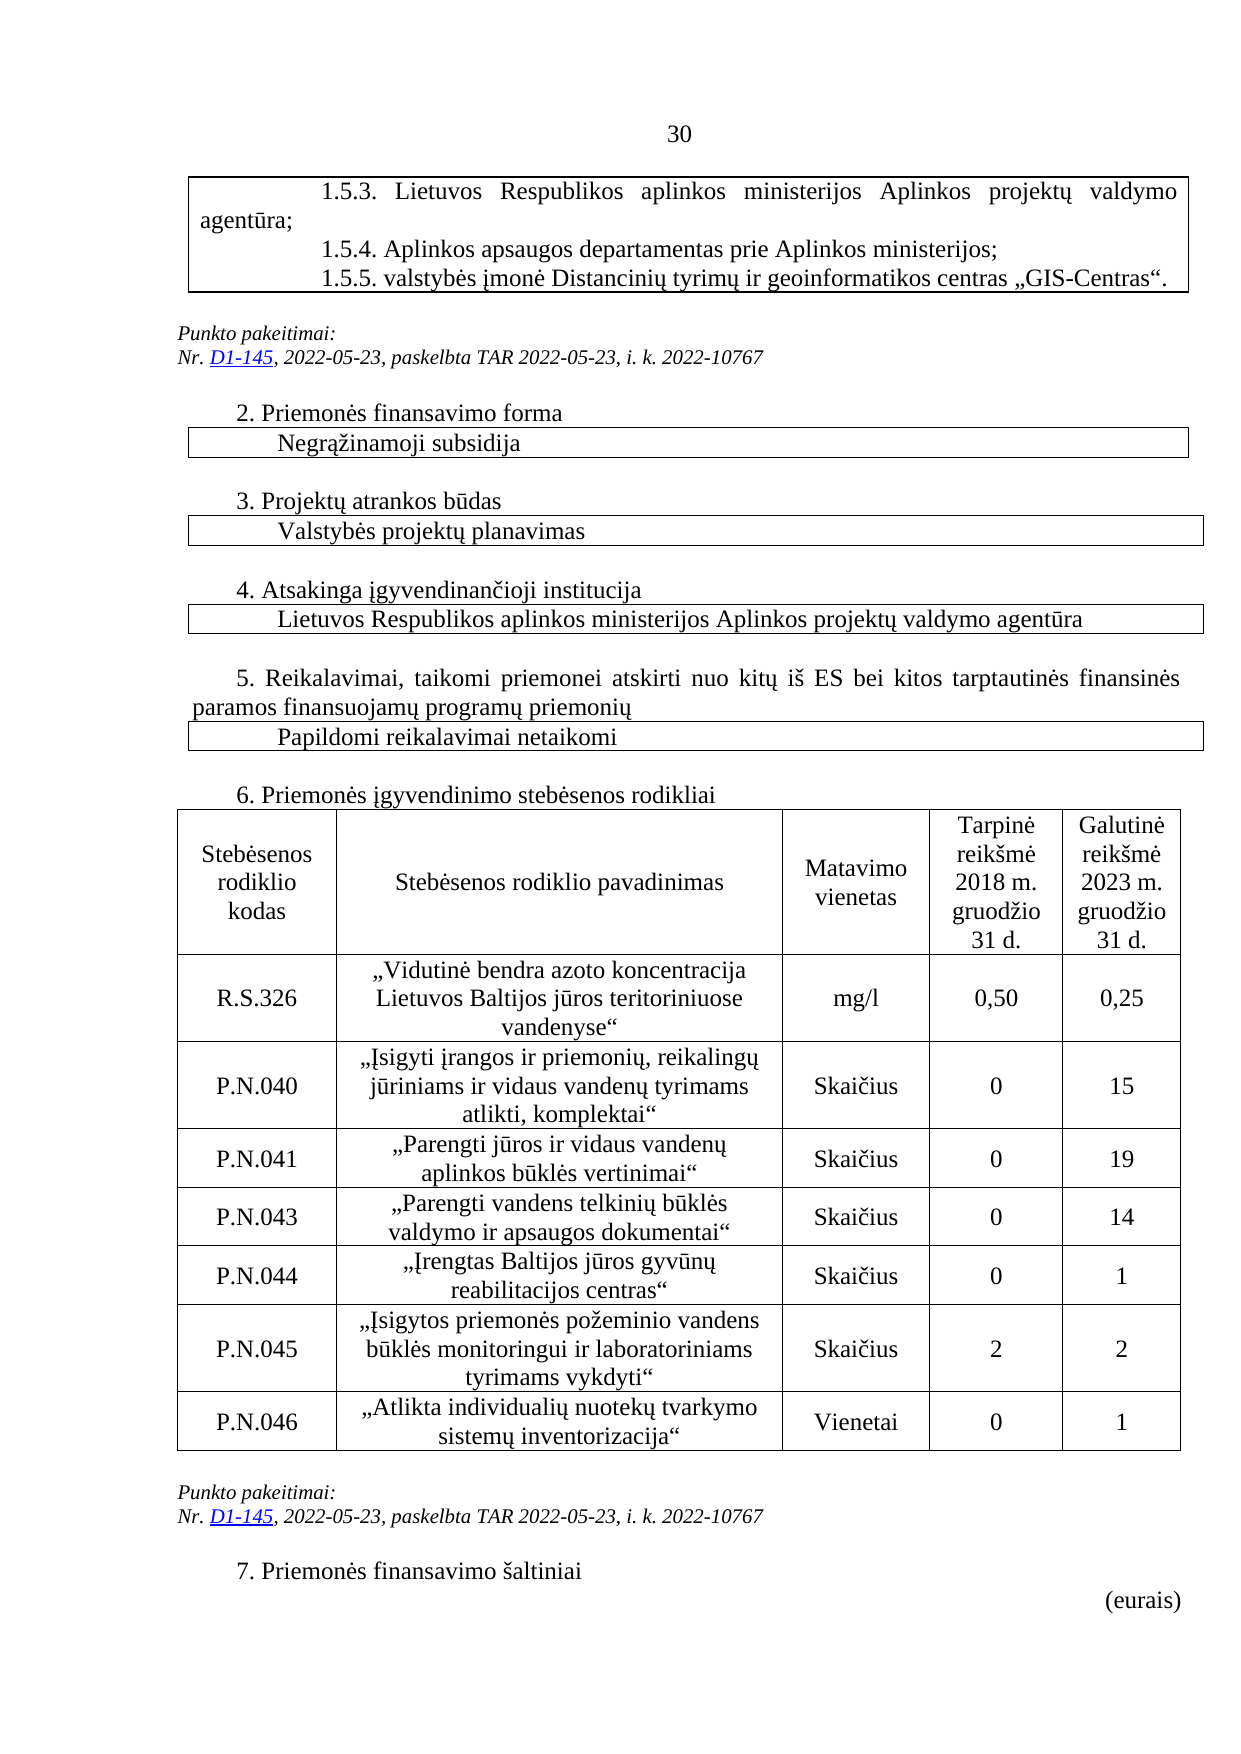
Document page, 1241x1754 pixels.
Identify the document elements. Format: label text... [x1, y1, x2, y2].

text 2. Priemonės finansavimo forma [236, 398, 1181, 427]
table_header Stebėsenos rodiklio kodas [178, 810, 336, 954]
table_header Negrąžinamoji subsidija [189, 428, 1188, 457]
table_cell 1.5.3. Lietuvos Respublikos aplinkos ministerijos Aplinkos projektų valdymo agentūra; 1.5.4. Aplinkos apsaugos departamentas prie Aplinkos ministerijos; 1.5.5. valstybės įmonė Distancinių tyrimų ir geoinformatikos centras „GIS-Centras“. [189, 178, 1188, 291]
text (eurais) [177, 1585, 1181, 1614]
table_cell 0 [930, 1392, 1062, 1450]
text Nr. D1-145, 2022-05-23, paskelbta TAR 2022-05-23, i. k. 2022-10767 [177, 345, 1181, 369]
table_cell 0,25 [1063, 955, 1180, 1041]
text 4. Atsakinga įgyvendinančioji institucija [236, 575, 1181, 603]
table_cell 0 [930, 1129, 1062, 1187]
text 5. Reikalavimai, taikomi priemonei atskirti nuo kitų iš ES bei kitos tarptautinės finansinės paramos finansuojamų programų priemonių [192, 663, 1181, 721]
table_cell Vienetai [783, 1392, 929, 1450]
table_cell „Įsigytos priemonės požeminio vandens būklės monitoringui ir laboratoriniams tyrimams vykdyti“ [337, 1305, 782, 1391]
table_cell R.S.326 [178, 955, 336, 1041]
table_cell 0 [930, 1042, 1062, 1128]
table_cell 0 [930, 1246, 1062, 1304]
table_cell Skaičius [783, 1042, 929, 1128]
table_cell 0,50 [930, 955, 1062, 1041]
text Nr. D1-145, 2022-05-23, paskelbta TAR 2022-05-23, i. k. 2022-10767 [177, 1504, 1181, 1528]
text Punkto pakeitimai: [177, 321, 1181, 345]
table_cell „Įrengtas Baltijos jūros gyvūnų reabilitacijos centras“ [337, 1246, 782, 1304]
table_cell „Parengti vandens telkinių būklės valdymo ir apsaugos dokumentai“ [337, 1188, 782, 1245]
text 7. Priemonės finansavimo šaltiniai [177, 1556, 1181, 1585]
table_cell 19 [1063, 1129, 1180, 1187]
table_cell „Įsigyti įrangos ir priemonių, reikalingų jūriniams ir vidaus vandenų tyrimams atlikti, komplektai“ [337, 1042, 782, 1128]
table_cell P.N.043 [178, 1188, 336, 1245]
table_cell „Parengti jūros ir vidaus vandenų aplinkos būklės vertinimai“ [337, 1129, 782, 1187]
table_header Papildomi reikalavimai netaikomi [189, 722, 1203, 750]
table_cell Skaičius [783, 1129, 929, 1187]
table_cell P.N.041 [178, 1129, 336, 1187]
table_cell 14 [1063, 1188, 1180, 1245]
text Punkto pakeitimai: [177, 1479, 1181, 1504]
table_cell Skaičius [783, 1246, 929, 1304]
table_cell 2 [930, 1305, 1062, 1391]
table_header Galutinė reikšmė 2023 m. gruodžio 31 d. [1063, 810, 1180, 954]
table_cell 15 [1063, 1042, 1180, 1128]
table_cell „Atlikta individualių nuotekų tvarkymo sistemų inventorizacija“ [337, 1392, 782, 1450]
table_cell P.N.040 [178, 1042, 336, 1128]
table_header Tarpinė reikšmė 2018 m. gruodžio 31 d. [930, 810, 1062, 954]
table_cell 1 [1063, 1392, 1180, 1450]
table_header Valstybės projektų planavimas [189, 516, 1203, 545]
table_cell 0 [930, 1188, 1062, 1245]
table_cell 2 [1063, 1305, 1180, 1391]
table_header Matavimo vienetas [783, 810, 929, 954]
table_cell „Vidutinė bendra azoto koncentracija Lietuvos Baltijos jūros teritoriniuose vandenyse“ [337, 955, 782, 1041]
table_cell Skaičius [783, 1305, 929, 1391]
table_header Lietuvos Respublikos aplinkos ministerijos Aplinkos projektų valdymo agentūra [189, 605, 1203, 633]
table_cell P.N.045 [178, 1305, 336, 1391]
table_header Stebėsenos rodiklio pavadinimas [337, 810, 782, 954]
table_cell P.N.044 [178, 1246, 336, 1304]
table_cell P.N.046 [178, 1392, 336, 1450]
text 6. Priemonės įgyvendinimo stebėsenos rodikliai [192, 780, 1181, 809]
table_cell mg/l [783, 955, 929, 1041]
table_cell Skaičius [783, 1188, 929, 1245]
text 3. Projektų atrankos būdas [236, 486, 1181, 515]
table_cell 1 [1063, 1246, 1180, 1304]
